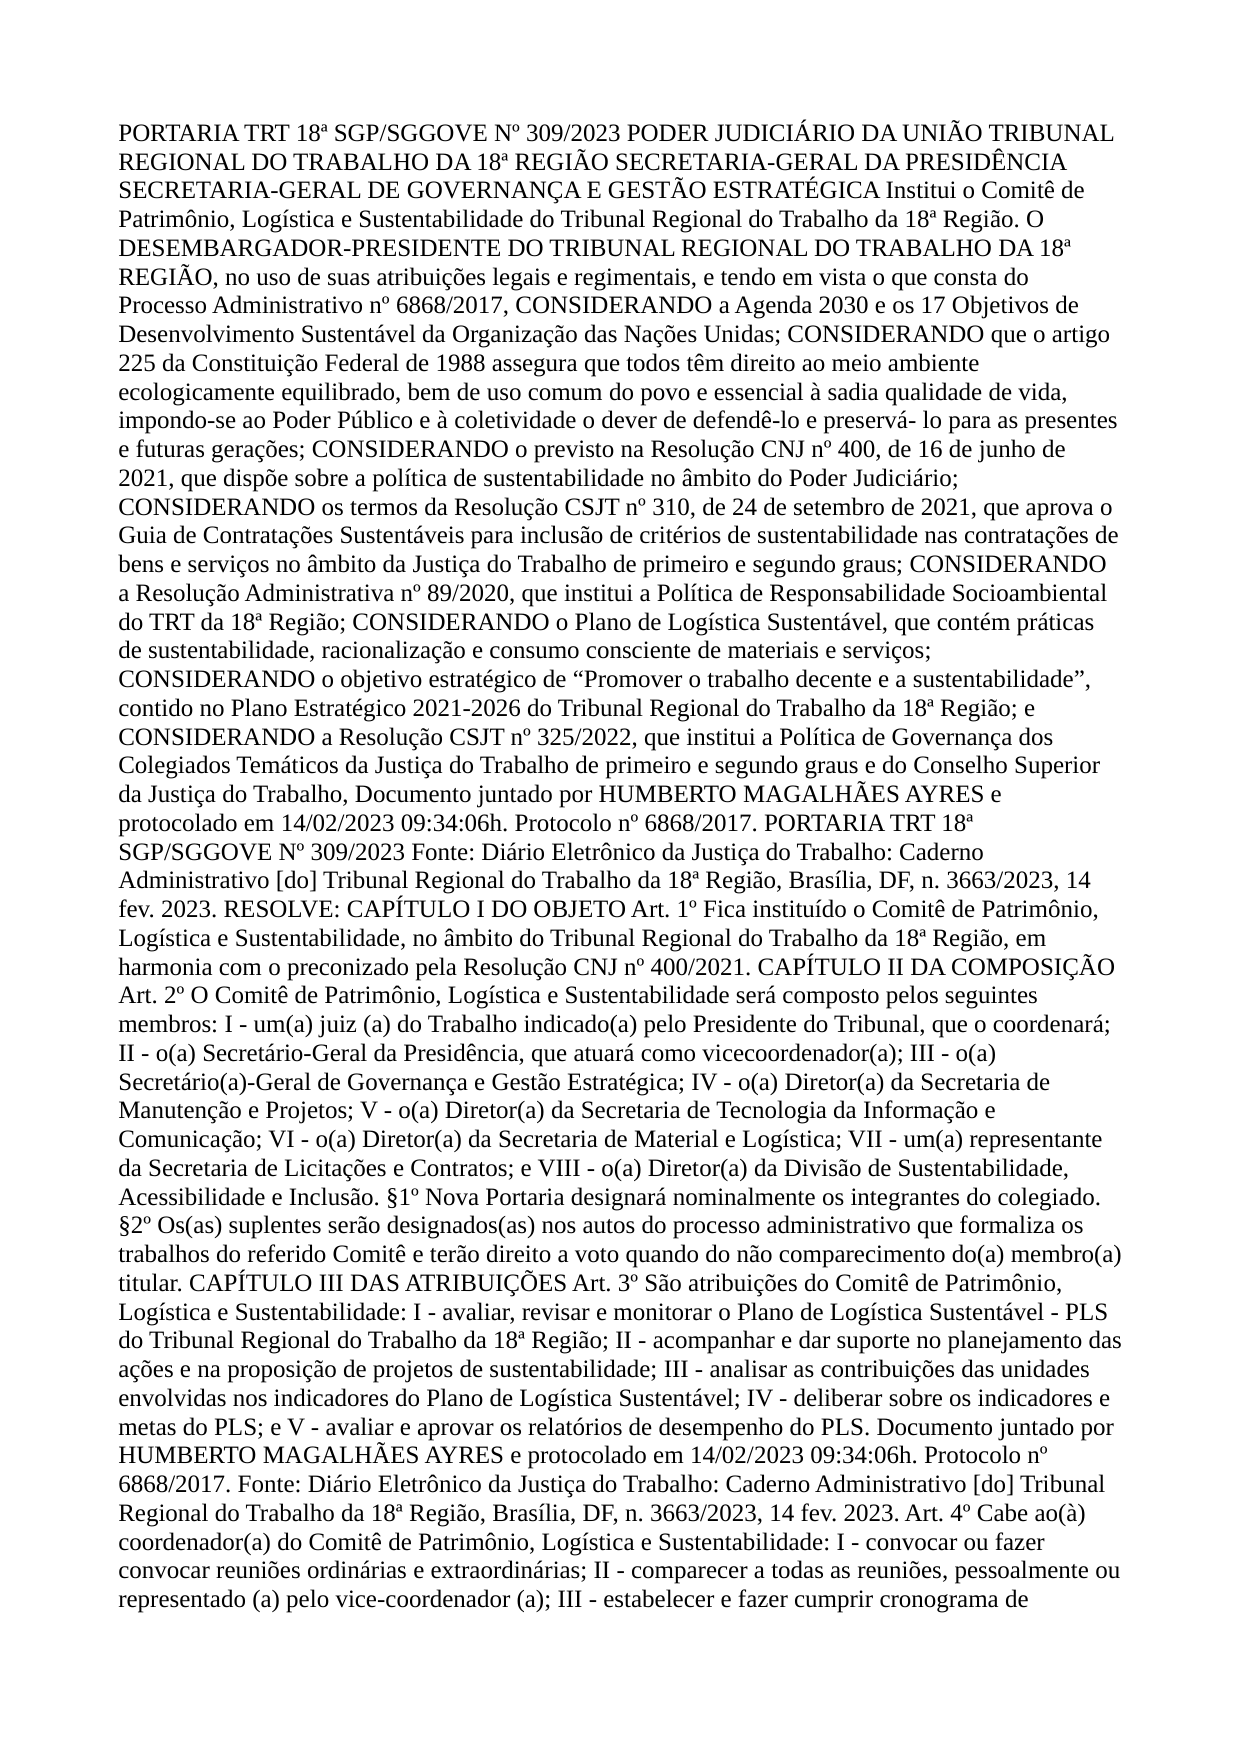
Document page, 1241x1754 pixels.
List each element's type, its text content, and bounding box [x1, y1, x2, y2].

text PORTARIA TRT 18ª SGP/SGGOVE Nº 309/2023 PODER JUDICIÁRIO DA UNIÃO TRIBUNAL REGIONAL DO TRABALHO DA 18ª REGIÃO SECRETARIA-GERAL DA PRESIDÊNCIA SECRETARIA-GERAL DE GOVERNANÇA E GESTÃO ESTRATÉGICA Institui o Comitê de Patrimônio, Logística e Sustentabilidade do Tribunal Regional do Trabalho da 18ª Região. O DESEMBARGADOR-PRESIDENTE DO TRIBUNAL REGIONAL DO TRABALHO DA 18ª REGIÃO, no uso de suas atribuições legais e regimentais, e tendo em vista o que consta do Processo Administrativo nº 6868/2017, CONSIDERANDO a Agenda 2030 e os 17 Objetivos de Desenvolvimento Sustentável da Organização das Nações Unidas; CONSIDERANDO que o artigo 225 da Constituição Federal de 1988 assegura que todos têm direito ao meio ambiente ecologicamente equilibrado, bem de uso comum do povo e essencial à sadia qualidade de vida, impondo-se ao Poder Público e à coletividade o dever de defendê-lo e preservá- lo para as presentes e futuras gerações; CONSIDERANDO o previsto na Resolução CNJ nº 400, de 16 de junho de 2021, que dispõe sobre a política de sustentabilidade no âmbito do Poder Judiciário; CONSIDERANDO os termos da Resolução CSJT nº 310, de 24 de setembro de 2021, que aprova o Guia de Contratações Sustentáveis para inclusão de critérios de sustentabilidade nas contratações de bens e serviços no âmbito da Justiça do Trabalho de primeiro e segundo graus; CONSIDERANDO a Resolução Administrativa nº 89/2020, que institui a Política de Responsabilidade Socioambiental do TRT da 18ª Região; CONSIDERANDO o Plano de Logística Sustentável, que contém práticas de sustentabilidade, racionalização e consumo consciente de materiais e serviços; CONSIDERANDO o objetivo estratégico de “Promover o trabalho decente e a sustentabilidade”, contido no Plano Estratégico 2021-2026 do Tribunal Regional do Trabalho da 18ª Região; e CONSIDERANDO a Resolução CSJT nº 325/2022, que institui a Política de Governança dos Colegiados Temáticos da Justiça do Trabalho de primeiro e segundo graus e do Conselho Superior da Justiça do Trabalho, Documento juntado por HUMBERTO MAGALHÃES AYRES e protocolado em 14/02/2023 09:34:06h. Protocolo nº 6868/2017. PORTARIA TRT 18ª SGP/SGGOVE Nº 309/2023 Fonte: Diário Eletrônico da Justiça do Trabalho: Caderno Administrativo [do] Tribunal Regional do Trabalho da 18ª Região, Brasília, DF, n. 3663/2023, 14 fev. 2023. RESOLVE: CAPÍTULO I DO OBJETO Art. 1º Fica instituído o Comitê de Patrimônio, Logística e Sustentabilidade, no âmbito do Tribunal Regional do Trabalho da 18ª Região, em harmonia com o preconizado pela Resolução CNJ nº 400/2021. CAPÍTULO II DA COMPOSIÇÃO Art. 2º O Comitê de Patrimônio, Logística e Sustentabilidade será composto pelos seguintes membros: I - um(a) juiz (a) do Trabalho indicado(a) pelo Presidente do Tribunal, que o coordenará; II - o(a) Secretário-Geral da Presidência, que atuará como vicecoordenador(a); III - o(a) Secretário(a)-Geral de Governança e Gestão Estratégica; IV - o(a) Diretor(a) da Secretaria de Manutenção e Projetos; V - o(a) Diretor(a) da Secretaria de Tecnologia da Informação e Comunicação; VI - o(a) Diretor(a) da Secretaria de Material e Logística; VII - um(a) representante da Secretaria de Licitações e Contratos; e VIII - o(a) Diretor(a) da Divisão de Sustentabilidade, Acessibilidade e Inclusão. §1º Nova Portaria designará nominalmente os integrantes do colegiado. §2º Os(as) suplentes serão designados(as) nos autos do processo administrativo que formaliza os trabalhos do referido Comitê e terão direito a voto quando do não comparecimento do(a) membro(a) titular. CAPÍTULO III DAS ATRIBUIÇÕES Art. 3º São atribuições do Comitê de Patrimônio, Logística e Sustentabilidade: I - avaliar, revisar e monitorar o Plano de Logística Sustentável - PLS do Tribunal Regional do Trabalho da 18ª Região; II - acompanhar e dar suporte no planejamento das ações e na proposição de projetos de sustentabilidade; III - analisar as contribuições das unidades envolvidas nos indicadores do Plano de Logística Sustentável; IV - deliberar sobre os indicadores e metas do PLS; e V - avaliar e aprovar os relatórios de desempenho do PLS. Documento juntado por HUMBERTO MAGALHÃES AYRES e protocolado em 14/02/2023 09:34:06h. Protocolo nº 6868/2017. Fonte: Diário Eletrônico da Justiça do Trabalho: Caderno Administrativo [do] Tribunal Regional do Trabalho da 18ª Região, Brasília, DF, n. 3663/2023, 14 fev. 2023. Art. 4º Cabe ao(à) coordenador(a) do Comitê de Patrimônio, Logística e Sustentabilidade: I - convocar ou fazer convocar reuniões ordinárias e extraordinárias; II - comparecer a todas as reuniões, pessoalmente ou representado (a) pelo vice-coordenador (a); III - estabelecer e fazer cumprir cronograma de [118, 118, 1122, 1613]
